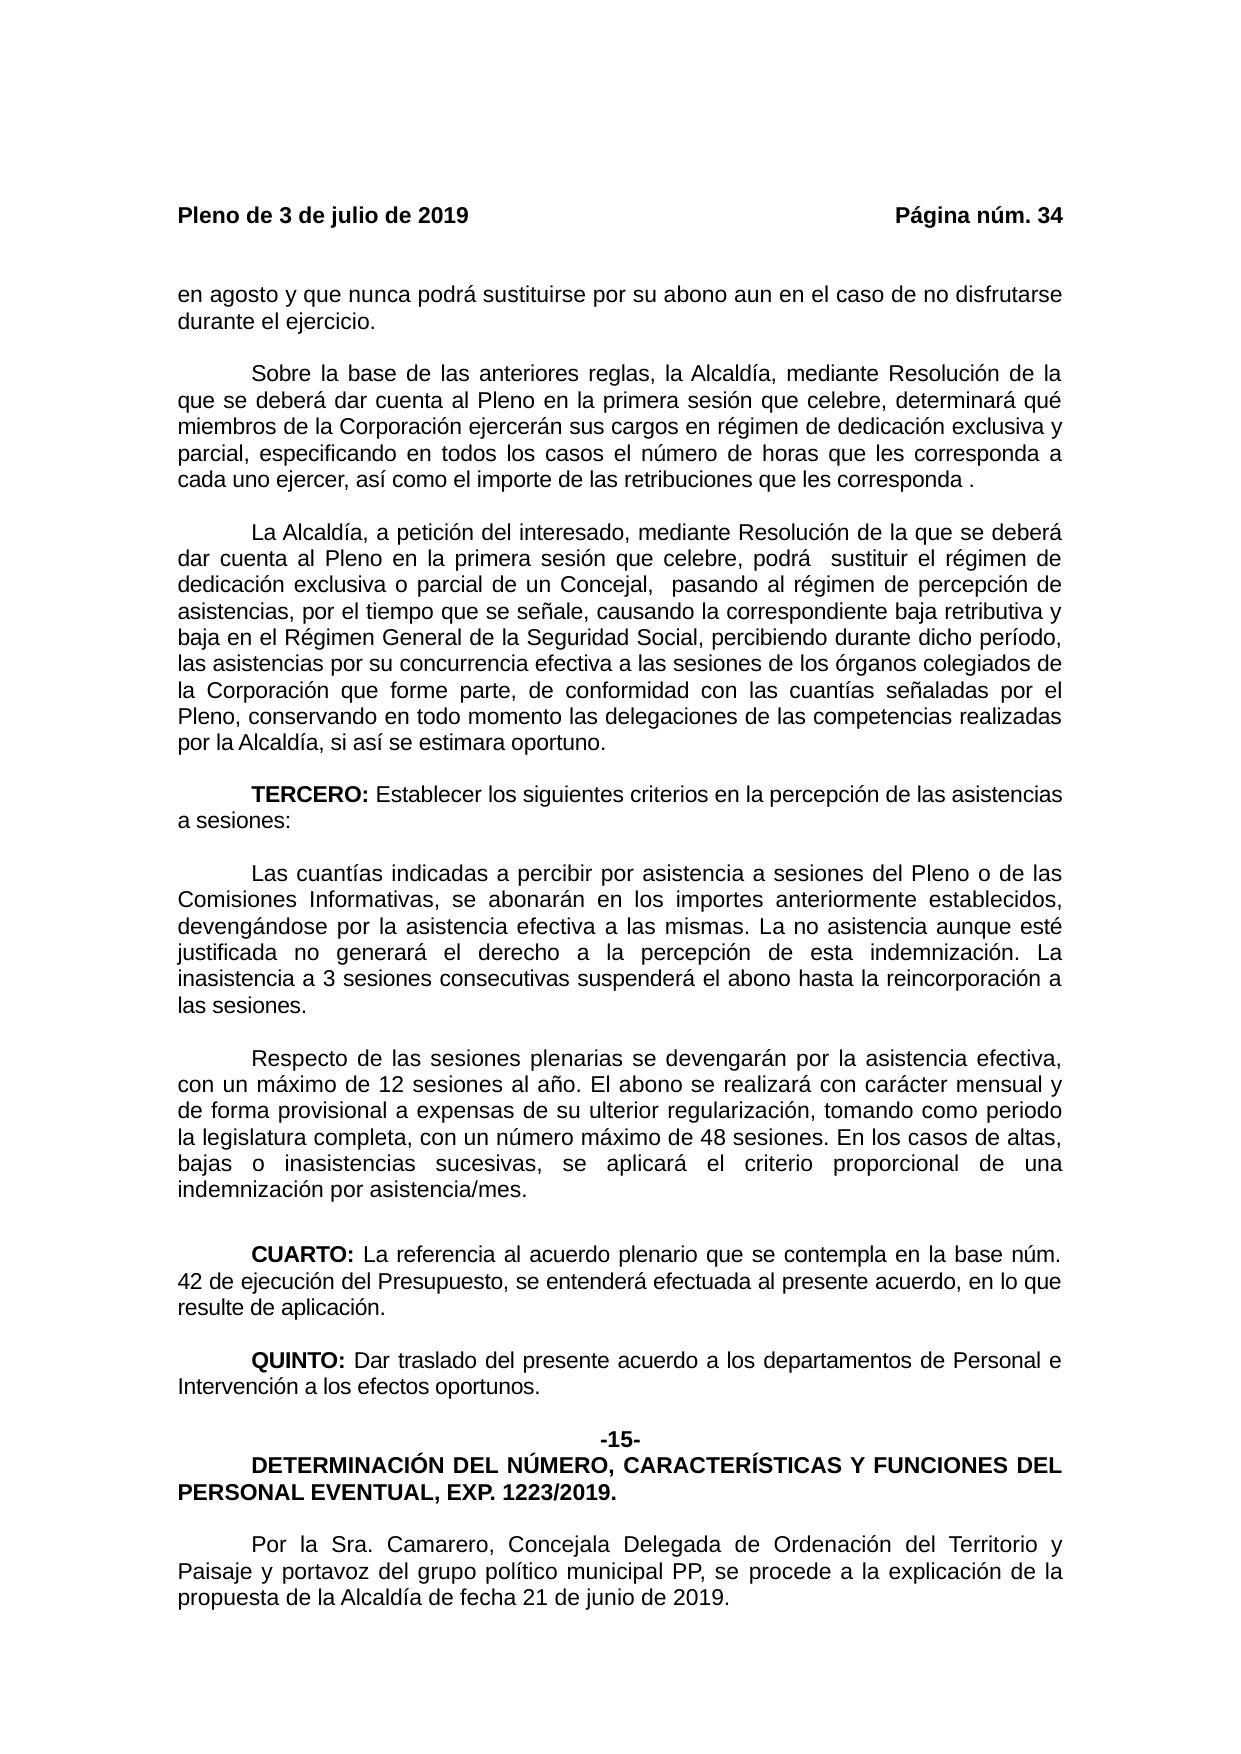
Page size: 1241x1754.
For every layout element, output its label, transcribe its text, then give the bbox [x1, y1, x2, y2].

text Las cuantías indicadas a percibir por asistencia a sesiones del Pleno o de las Comisiones Informativas, se abonarán en los importes anteriormente establecidos, devengándose por la asistencia efectiva a las mismas. La no asistencia aunque esté justificada no generará el derecho a la percepción de esta indemnización. La inasistencia a 3 sesiones consecutivas suspenderá el abono hasta la reincorporación a las sesiones. [177, 860, 1063, 1018]
text -15- [177, 1426, 1063, 1452]
text DETERMINACIÓN DEL NÚMERO, CARACTERÍSTICAS Y FUNCIONES DEL PERSONAL EVENTUAL, EXP. 1223/2019. [177, 1452, 1063, 1505]
text TERCERO: Establecer los siguientes criterios en la percepción de las asistencias a sesiones: [177, 781, 1063, 834]
text QUINTO: Dar traslado del presente acuerdo a los departamentos de Personal e Intervención a los efectos oportunos. [177, 1347, 1063, 1399]
text Sobre la base de las anteriores reglas, la Alcaldía, mediante Resolución de la que se deberá dar cuenta al Pleno en la primera sesión que celebre, determinará qué miembros de la Corporación ejercerán sus cargos en régimen de dedicación exclusiva y parcial, especificando en todos los casos el número de horas que les corresponda a cada uno ejercer, así como el importe de las retribuciones que les corresponda . [177, 360, 1063, 492]
text en agosto y que nunca podrá sustituirse por su abono aun en el caso de no disfrutarse durante el ejercicio. [177, 281, 1063, 334]
text La Alcaldía, a petición del interesado, mediante Resolución de la que se deberá dar cuenta al Pleno en la primera sesión que celebre, podrá sustituir el régimen de dedicación exclusiva o parcial de un Concejal, pasando al régimen de percepción de asistencias, por el tiempo que se señale, causando la correspondiente baja retributiva y baja en el Régimen General de la Seguridad Social, percibiendo durante dicho período, las asistencias por su concurrencia efectiva a las sesiones de los órganos colegiados de la Corporación que forme parte, de conformidad con las cuantías señaladas por el Pleno, conservando en todo momento las delegaciones de las competencias realizadas por la Alcaldía, si así se estimara oportuno. [177, 518, 1063, 756]
text Respecto de las sesiones plenarias se devengarán por la asistencia efectiva, con un máximo de 12 sesiones al año. El abono se realizará con carácter mensual y de forma provisional a expensas de su ulterior regularización, tomando como periodo la legislatura completa, con un número máximo de 48 sesiones. En los casos de altas, bajas o inasistencias sucesivas, se aplicará el criterio proporcional de una indemnización por asistencia/mes. [177, 1044, 1063, 1203]
text CUARTO: La referencia al acuerdo plenario que se contempla en la base núm. 42 de ejecución del Presupuesto, se entenderá efectuada al presente acuerdo, en lo que resulte de aplicación. [177, 1241, 1063, 1321]
text Por la Sra. Camarero, Concejala Delegada de Ordenación del Territorio y Paisaje y portavoz del grupo político municipal PP, se procede a la explicación de la propuesta de la Alcaldía de fecha 21 de junio de 2019. [177, 1531, 1063, 1610]
